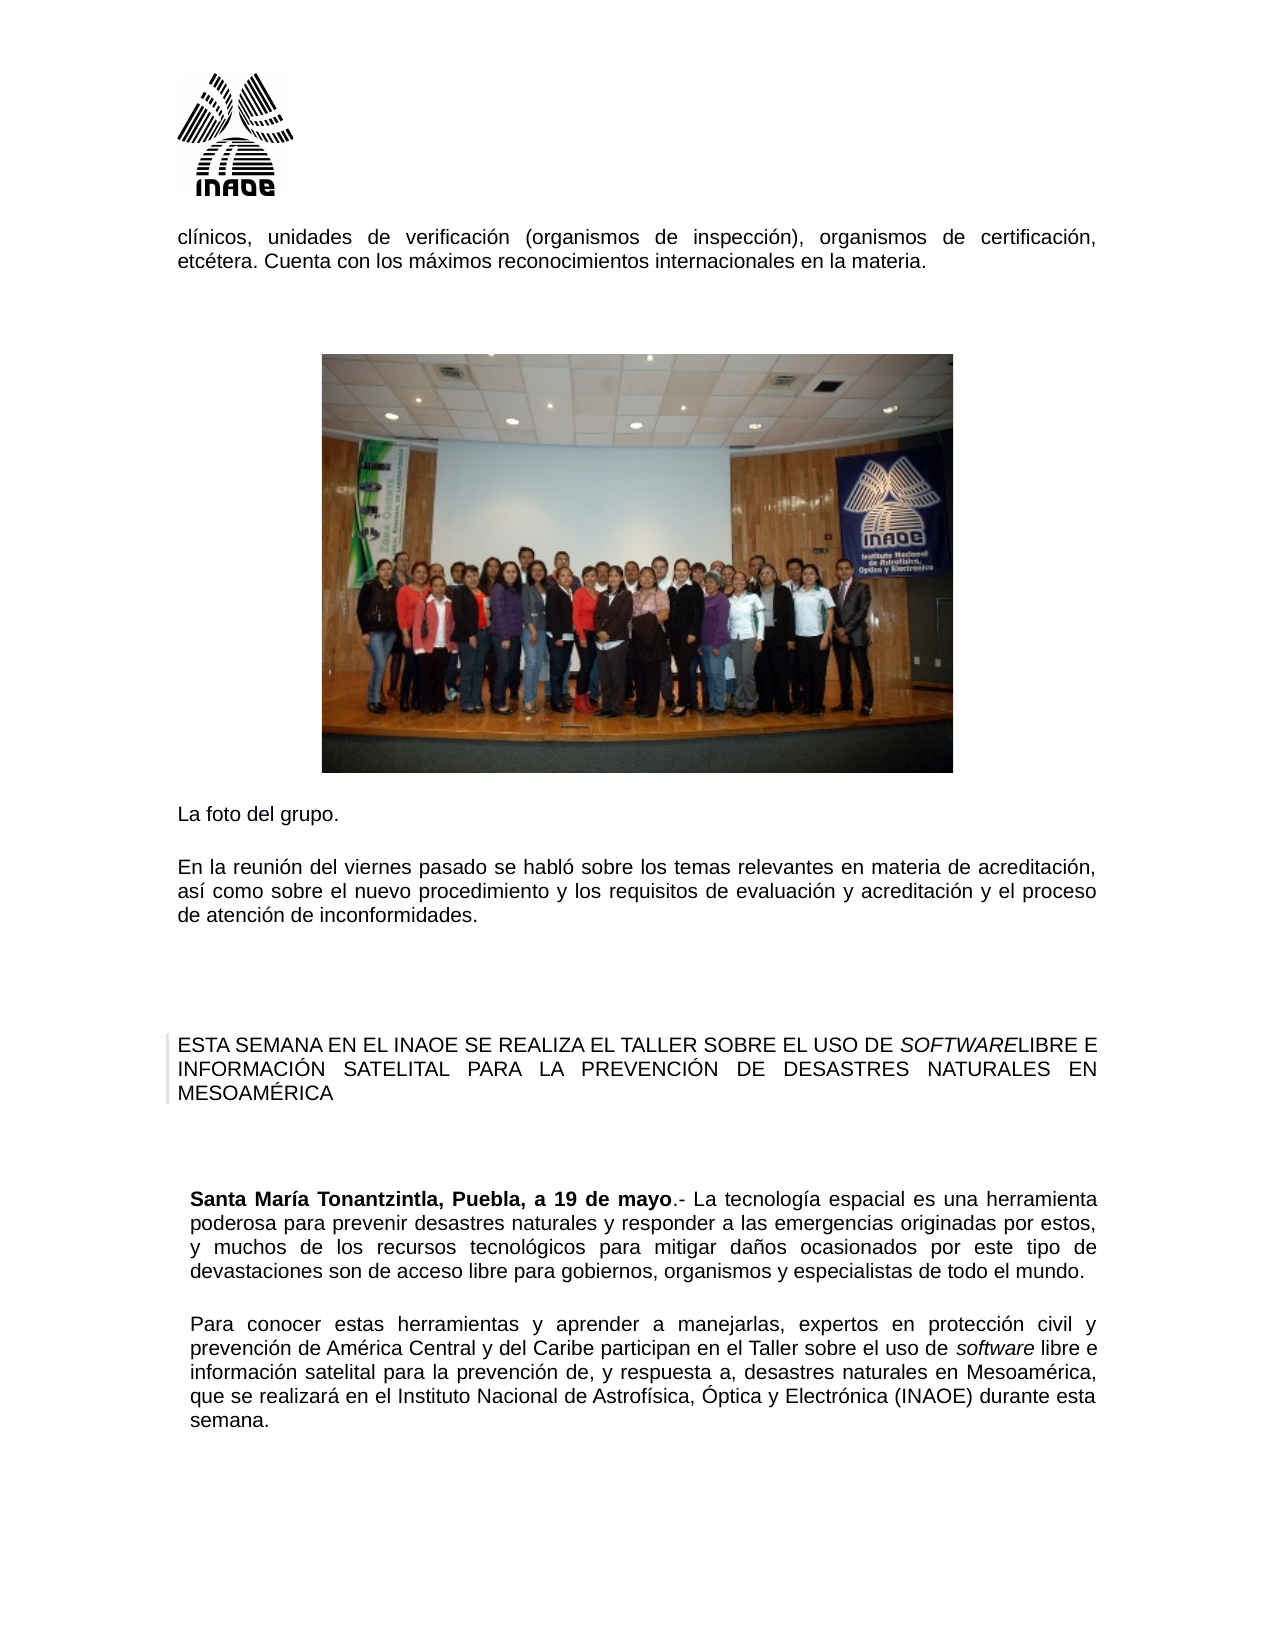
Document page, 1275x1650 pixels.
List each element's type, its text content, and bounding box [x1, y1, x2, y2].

text Para conocer estas herramientas y aprender a manejarlas, expertos en protección civil y prevención de América Central y del Caribe participan en el Taller sobre el uso de software libre e información satelital para la prevención de, y respuesta a, desastres naturales en Mesoamérica, que se realizará en el Instituto Nacional de Astrofísica, Óptica y Electrónica (INAOE) durante esta semana. [190, 1312, 1098, 1432]
picture [321, 354, 954, 773]
subtitle ESTA SEMANA EN EL INAOE SE REALIZA EL TALLER SOBRE EL USO DE SOFTWARELIBRE E INFORMACIÓN SATELITAL PARA LA PREVENCIÓN DE DESASTRES NATURALES EN MESOAMÉRICA [169, 1033, 1098, 1104]
text En la reunión del viernes pasado se habló sobre los temas relevantes en materia de acreditación, así como sobre el nuevo procedimiento y los requisitos de evaluación y acreditación y el proceso de atención de inconformidades. [177, 854, 1098, 926]
text Santa María Tonantzintla, Puebla, a 19 de mayo.- La tecnología espacial es una herramienta poderosa para prevenir desastres naturales y responder a las emergencias originadas por estos, y muchos de los recursos tecnológicos para mitigar daños ocasionados por este tipo de devastaciones son de acceso libre para gobiernos, organismos y especialistas de todo el mundo. [190, 1187, 1098, 1283]
subtitle La foto del grupo. [177, 801, 1098, 825]
picture [177, 73, 294, 196]
text clínicos, unidades de verificación (organismos de inspección), organismos de certificación, etcétera. Cuenta con los máximos reconocimientos internacionales en la materia. [177, 224, 1098, 272]
